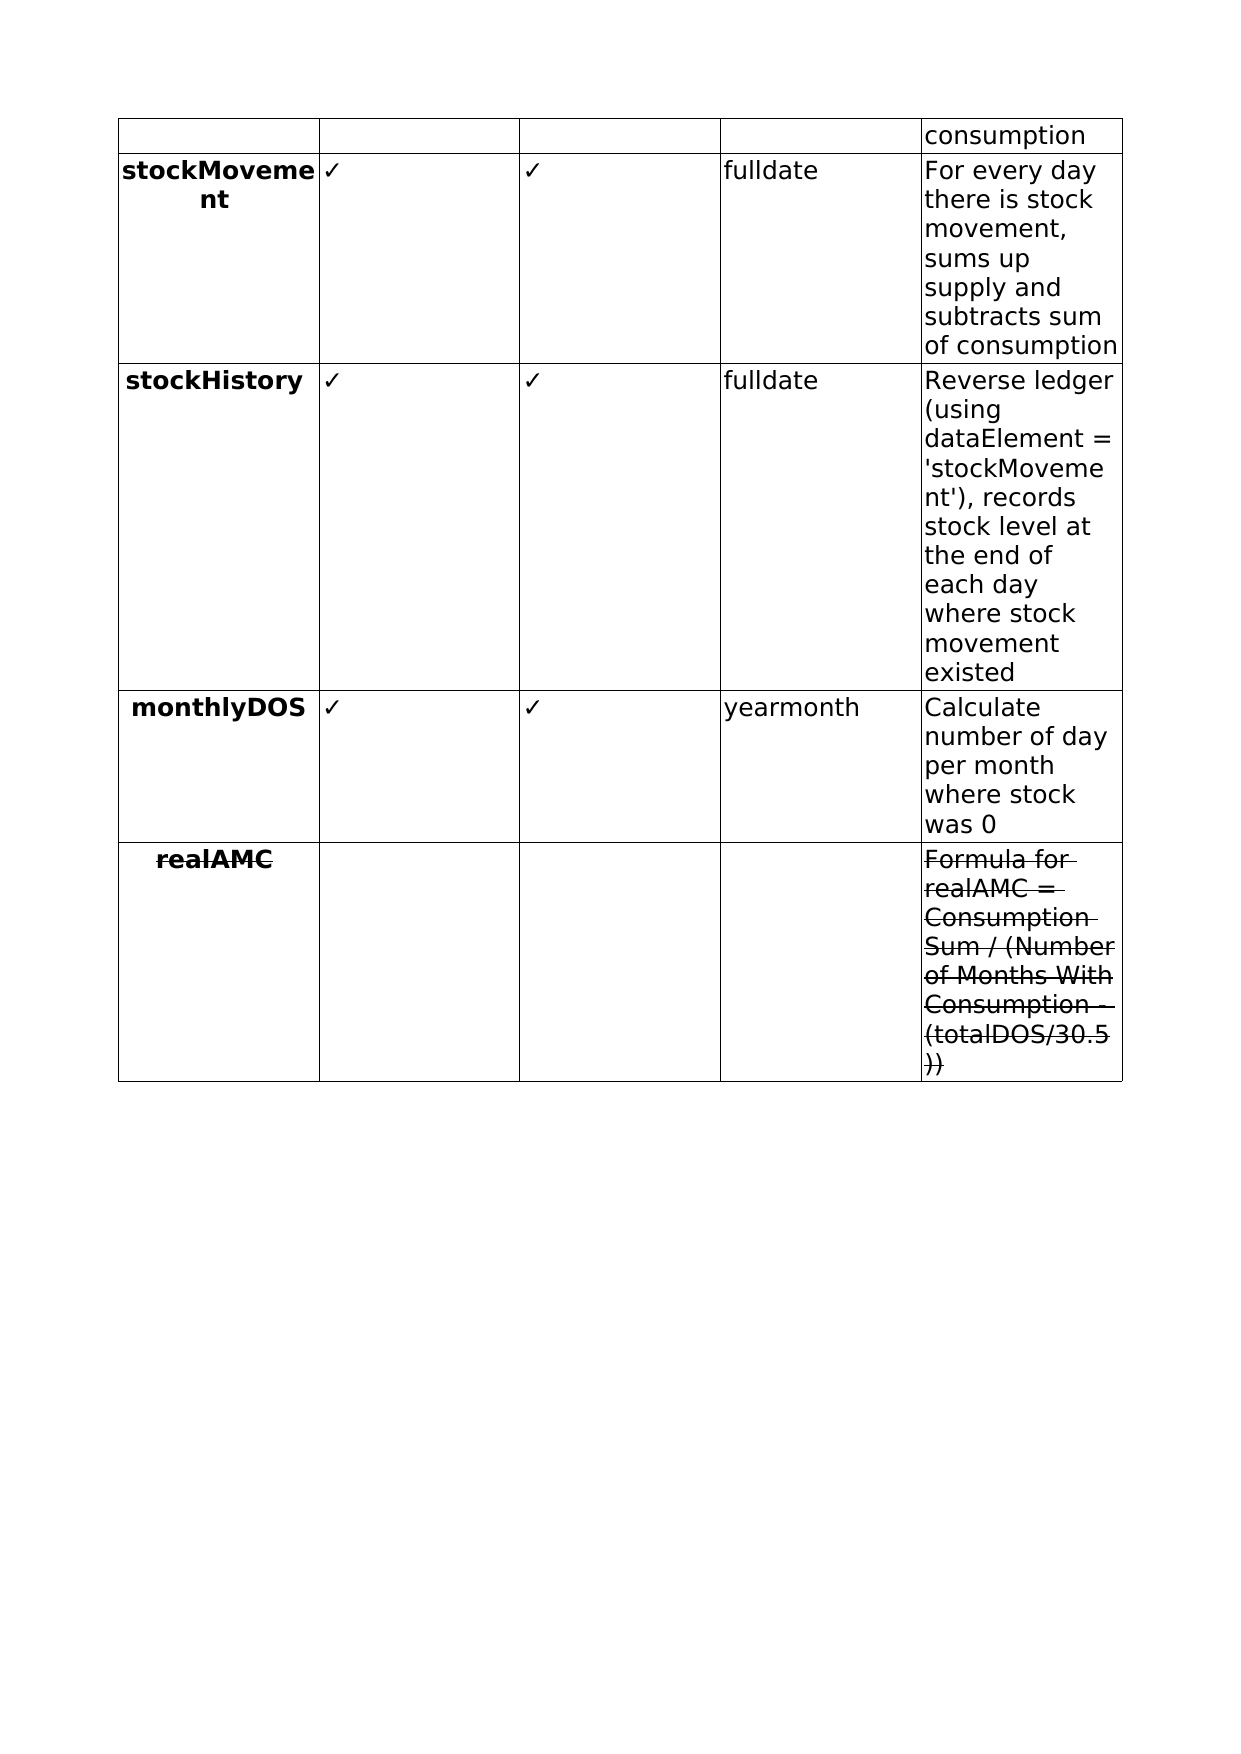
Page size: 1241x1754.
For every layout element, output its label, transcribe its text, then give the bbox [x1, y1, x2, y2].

table_cell [721, 119, 921, 153]
table_cell stockHistory [119, 364, 319, 690]
table_cell [520, 119, 720, 153]
table_cell For every day there is stock movement, sums up supply and subtracts sum of consumption [922, 154, 1122, 363]
table_cell [320, 119, 519, 153]
table_cell ✓ [520, 154, 720, 363]
table_cell Formula for realAMC = Consumption Sum / (Number of Months With Consumption - (totalDOS/30.5)) [922, 843, 1122, 1081]
table_cell yearmonth [721, 691, 921, 842]
table_cell monthlyDOS [119, 691, 319, 842]
table_cell fulldate [721, 154, 921, 363]
table_cell stockMovement [119, 154, 319, 363]
table_cell [520, 843, 720, 1081]
table_cell ✓ [320, 691, 519, 842]
table_cell ✓ [320, 154, 519, 363]
table_cell Reverse ledger (using dataElement = 'stockMovement'), records stock level at the end of each day where stock movement existed [922, 364, 1122, 690]
table_cell realAMC [119, 843, 319, 1081]
table_cell ✓ [520, 691, 720, 842]
table_cell [119, 119, 319, 153]
table_cell consumption [922, 119, 1122, 153]
table_cell [320, 843, 519, 1081]
table_cell Calculate number of day per month where stock was 0 [922, 691, 1122, 842]
table_cell fulldate [721, 364, 921, 690]
table_cell ✓ [520, 364, 720, 690]
table_cell ✓ [320, 364, 519, 690]
table_cell [721, 843, 921, 1081]
